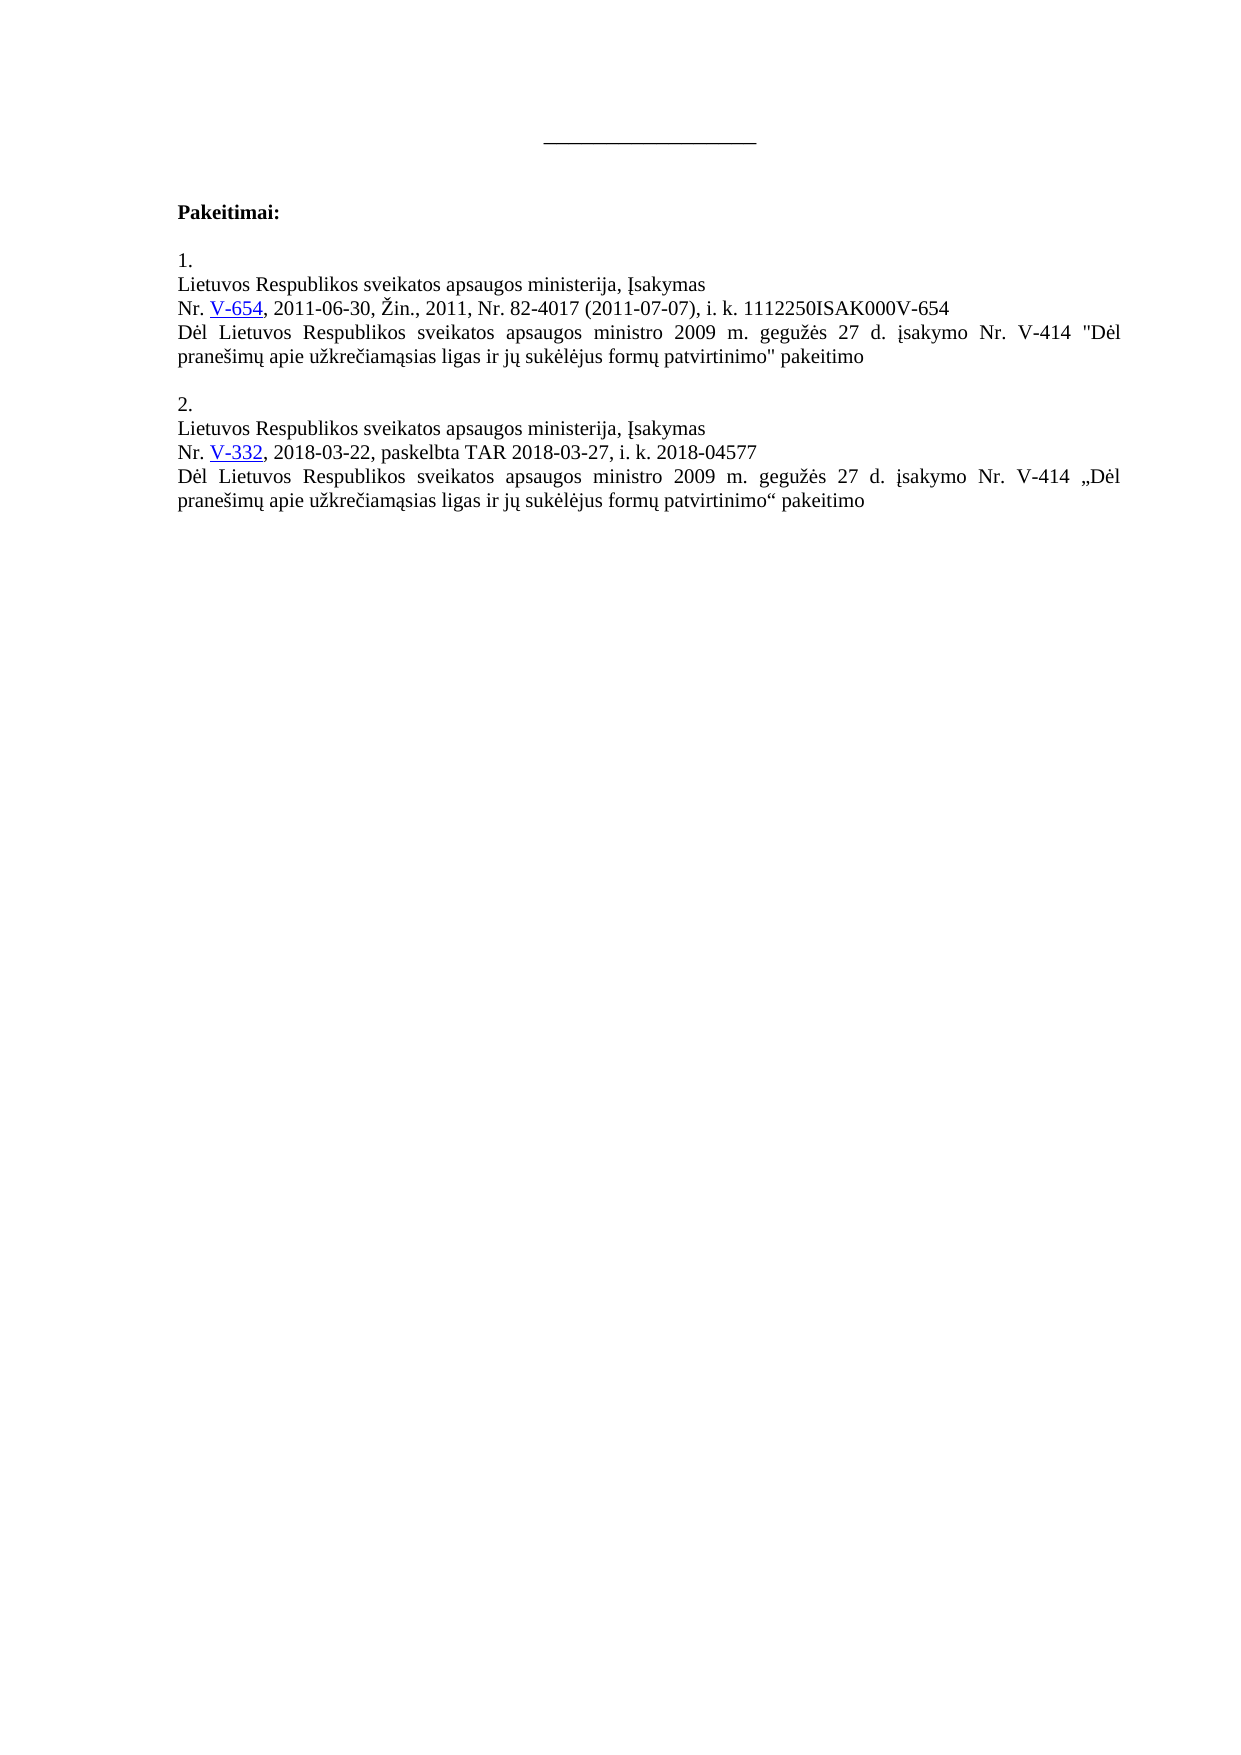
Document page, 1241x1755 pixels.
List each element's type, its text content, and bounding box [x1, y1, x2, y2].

text Lietuvos Respublikos sveikatos apsaugos ministerija, Įsakymas [177, 272, 1122, 296]
text Lietuvos Respublikos sveikatos apsaugos ministerija, Įsakymas [177, 416, 1122, 440]
text 2. [177, 392, 1122, 416]
text Dėl Lietuvos Respublikos sveikatos apsaugos ministro 2009 m. gegužės 27 d. įsakymo Nr. V-414 "Dėl pranešimų apie užkrečiamąsias ligas ir jų sukėlėjus formų patvirtinimo" pakeitimo [177, 320, 1122, 368]
text Nr. V-332, 2018-03-22, paskelbta TAR 2018-03-27, i. k. 2018-04577 [177, 440, 1122, 464]
text Dėl Lietuvos Respublikos sveikatos apsaugos ministro 2009 m. gegužės 27 d. įsakymo Nr. V-414 „Dėl pranešimų apie užkrečiamąsias ligas ir jų sukėlėjus formų patvirtinimo“ pakeitimo [177, 464, 1122, 512]
text Nr. V-654, 2011-06-30, Žin., 2011, Nr. 82-4017 (2011-07-07), i. k. 1112250ISAK000V-654 [177, 296, 1122, 320]
text Pakeitimai: [177, 200, 1122, 224]
text _________________ [177, 118, 1122, 147]
text 1. [177, 248, 1122, 272]
